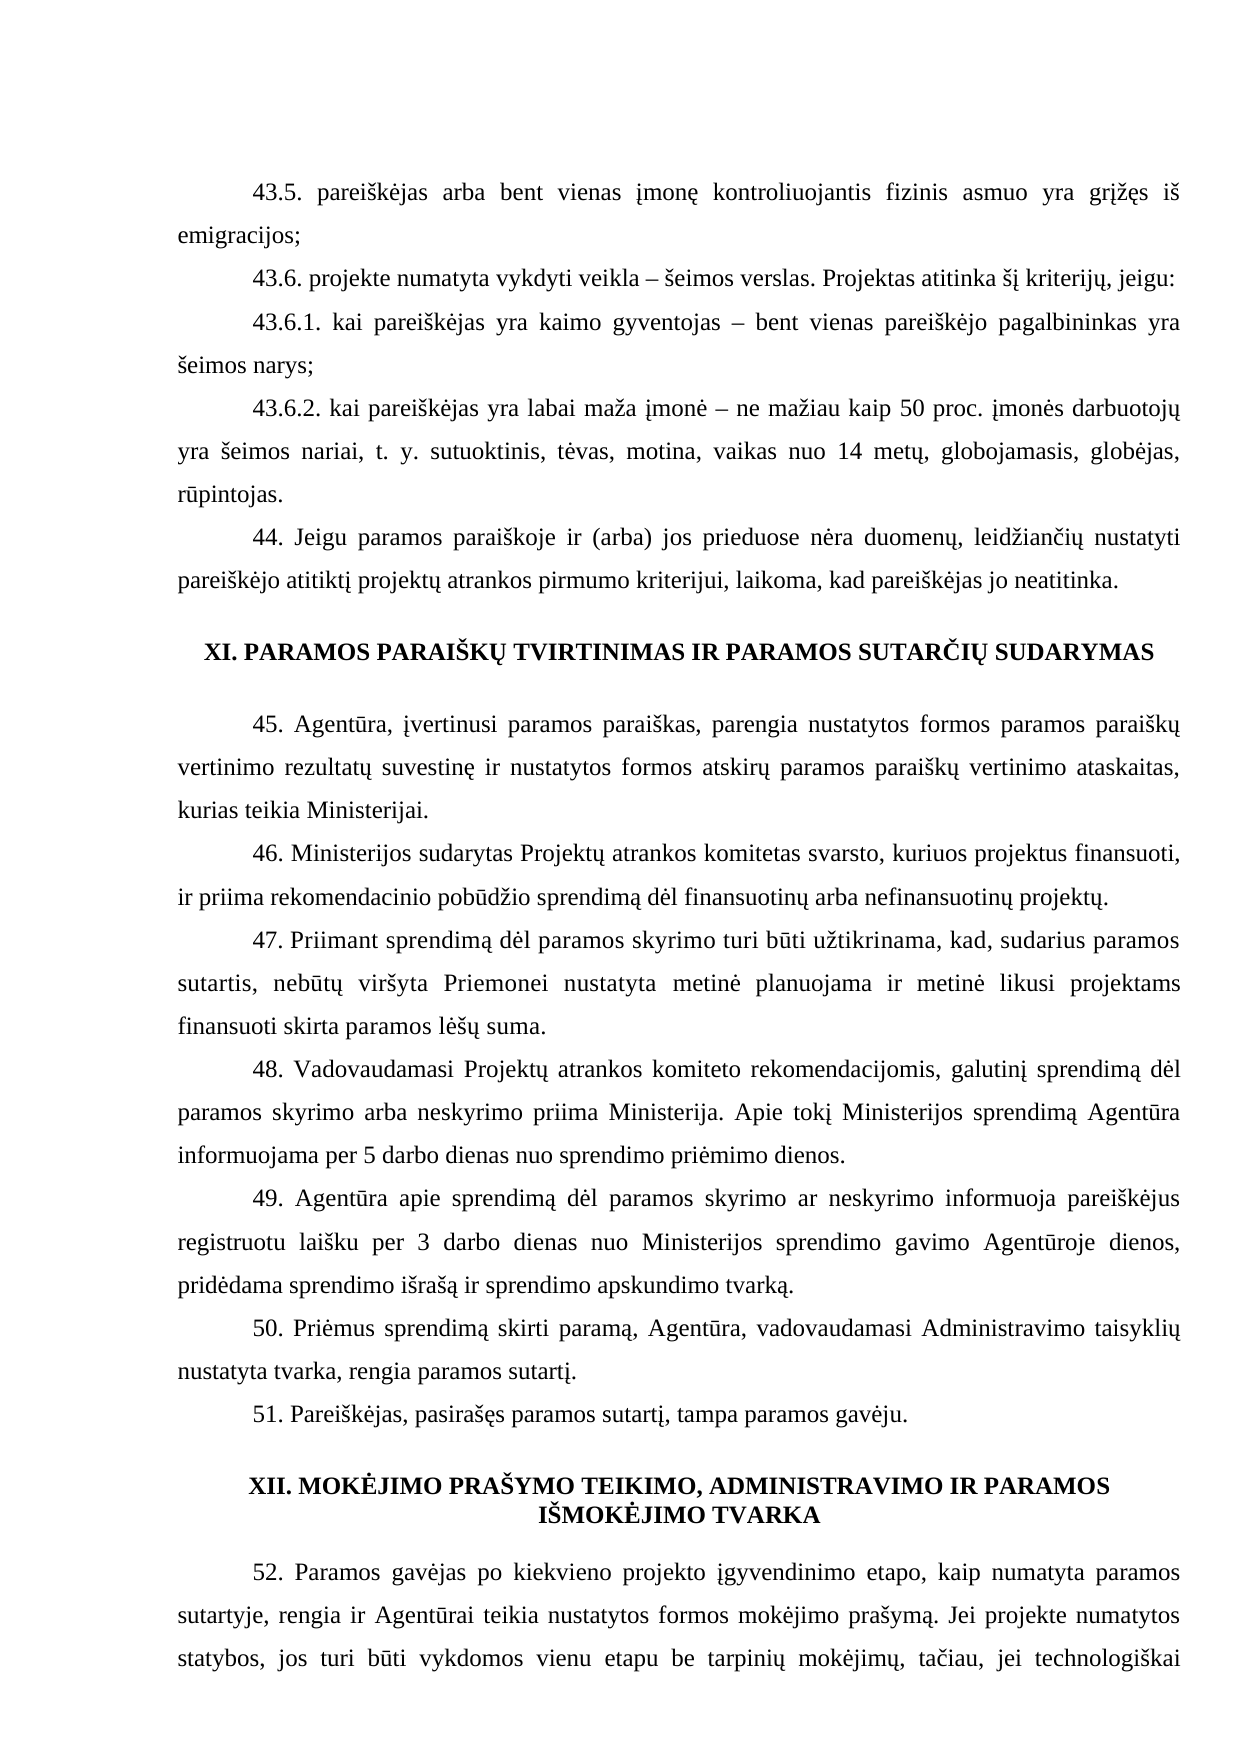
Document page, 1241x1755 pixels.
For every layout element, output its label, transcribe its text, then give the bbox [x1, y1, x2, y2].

text XII. MOKĖJIMO PRAŠYMO TEIKIMO, ADMINISTRAVIMO IR PARAMOS IŠMOKĖJIMO TVARKA [177, 1471, 1181, 1528]
text 43.6. projekte numatyta vykdyti veikla – šeimos verslas. Projektas atitinka šį kriterijų, jeigu: [177, 263, 1181, 292]
text 50. Priėmus sprendimą skirti paramą, Agentūra, vadovaudamasi Administravimo taisyklių nustatyta tvarka, rengia paramos sutartį. [177, 1313, 1181, 1385]
text 43.5. pareiškėjas arba bent vienas įmonę kontroliuojantis fizinis asmuo yra grįžęs iš emigracijos; [177, 177, 1181, 249]
text XI. PARAMOS PARAIŠKŲ TVIRTINIMAS IR PARAMOS SUTARČIŲ SUDARYMAS [177, 637, 1181, 666]
text 43.6.1. kai pareiškėjas yra kaimo gyventojas – bent vienas pareiškėjo pagalbininkas yra šeimos narys; [177, 307, 1181, 378]
text 51. Pareiškėjas, pasirašęs paramos sutartį, tampa paramos gavėju. [177, 1399, 1181, 1428]
text 44. Jeigu paramos paraiškoje ir (arba) jos prieduose nėra duomenų, leidžiančių nustatyti pareiškėjo atitiktį projektų atrankos pirmumo kriterijui, laikoma, kad pareiškėjas jo neatitinka. [177, 522, 1181, 594]
text 45. Agentūra, įvertinusi paramos paraiškas, parengia nustatytos formos paramos paraiškų vertinimo rezultatų suvestinę ir nustatytos formos atskirų paramos paraiškų vertinimo ataskaitas, kurias teikia Ministerijai. [177, 709, 1181, 824]
text 46. Ministerijos sudarytas Projektų atrankos komitetas svarsto, kuriuos projektus finansuoti, ir priima rekomendacinio pobūdžio sprendimą dėl finansuotinų arba nefinansuotinų projektų. [177, 838, 1181, 910]
text 49. Agentūra apie sprendimą dėl paramos skyrimo ar neskyrimo informuoja pareiškėjus registruotu laišku per 3 darbo dienas nuo Ministerijos sprendimo gavimo Agentūroje dienos, pridėdama sprendimo išrašą ir sprendimo apskundimo tvarką. [177, 1183, 1181, 1298]
text 47. Priimant sprendimą dėl paramos skyrimo turi būti užtikrinama, kad, sudarius paramos sutartis, nebūtų viršyta Priemonei nustatyta metinė planuojama ir metinė likusi projektams finansuoti skirta paramos lėšų suma. [177, 925, 1181, 1040]
text 52. Paramos gavėjas po kiekvieno projekto įgyvendinimo etapo, kaip numatyta paramos sutartyje, rengia ir Agentūrai teikia nustatytos formos mokėjimo prašymą. Jei projekte numatytos statybos, jos turi būti vykdomos vienu etapu be tarpinių mokėjimų, tačiau, jei technologiškai [177, 1557, 1181, 1672]
text 48. Vadovaudamasi Projektų atrankos komiteto rekomendacijomis, galutinį sprendimą dėl paramos skyrimo arba neskyrimo priima Ministerija. Apie tokį Ministerijos sprendimą Agentūra informuojama per 5 darbo dienas nuo sprendimo priėmimo dienos. [177, 1054, 1181, 1169]
text 43.6.2. kai pareiškėjas yra labai maža įmonė – ne mažiau kaip 50 proc. įmonės darbuotojų yra šeimos nariai, t. y. sutuoktinis, tėvas, motina, vaikas nuo 14 metų, globojamasis, globėjas, rūpintojas. [177, 393, 1181, 508]
